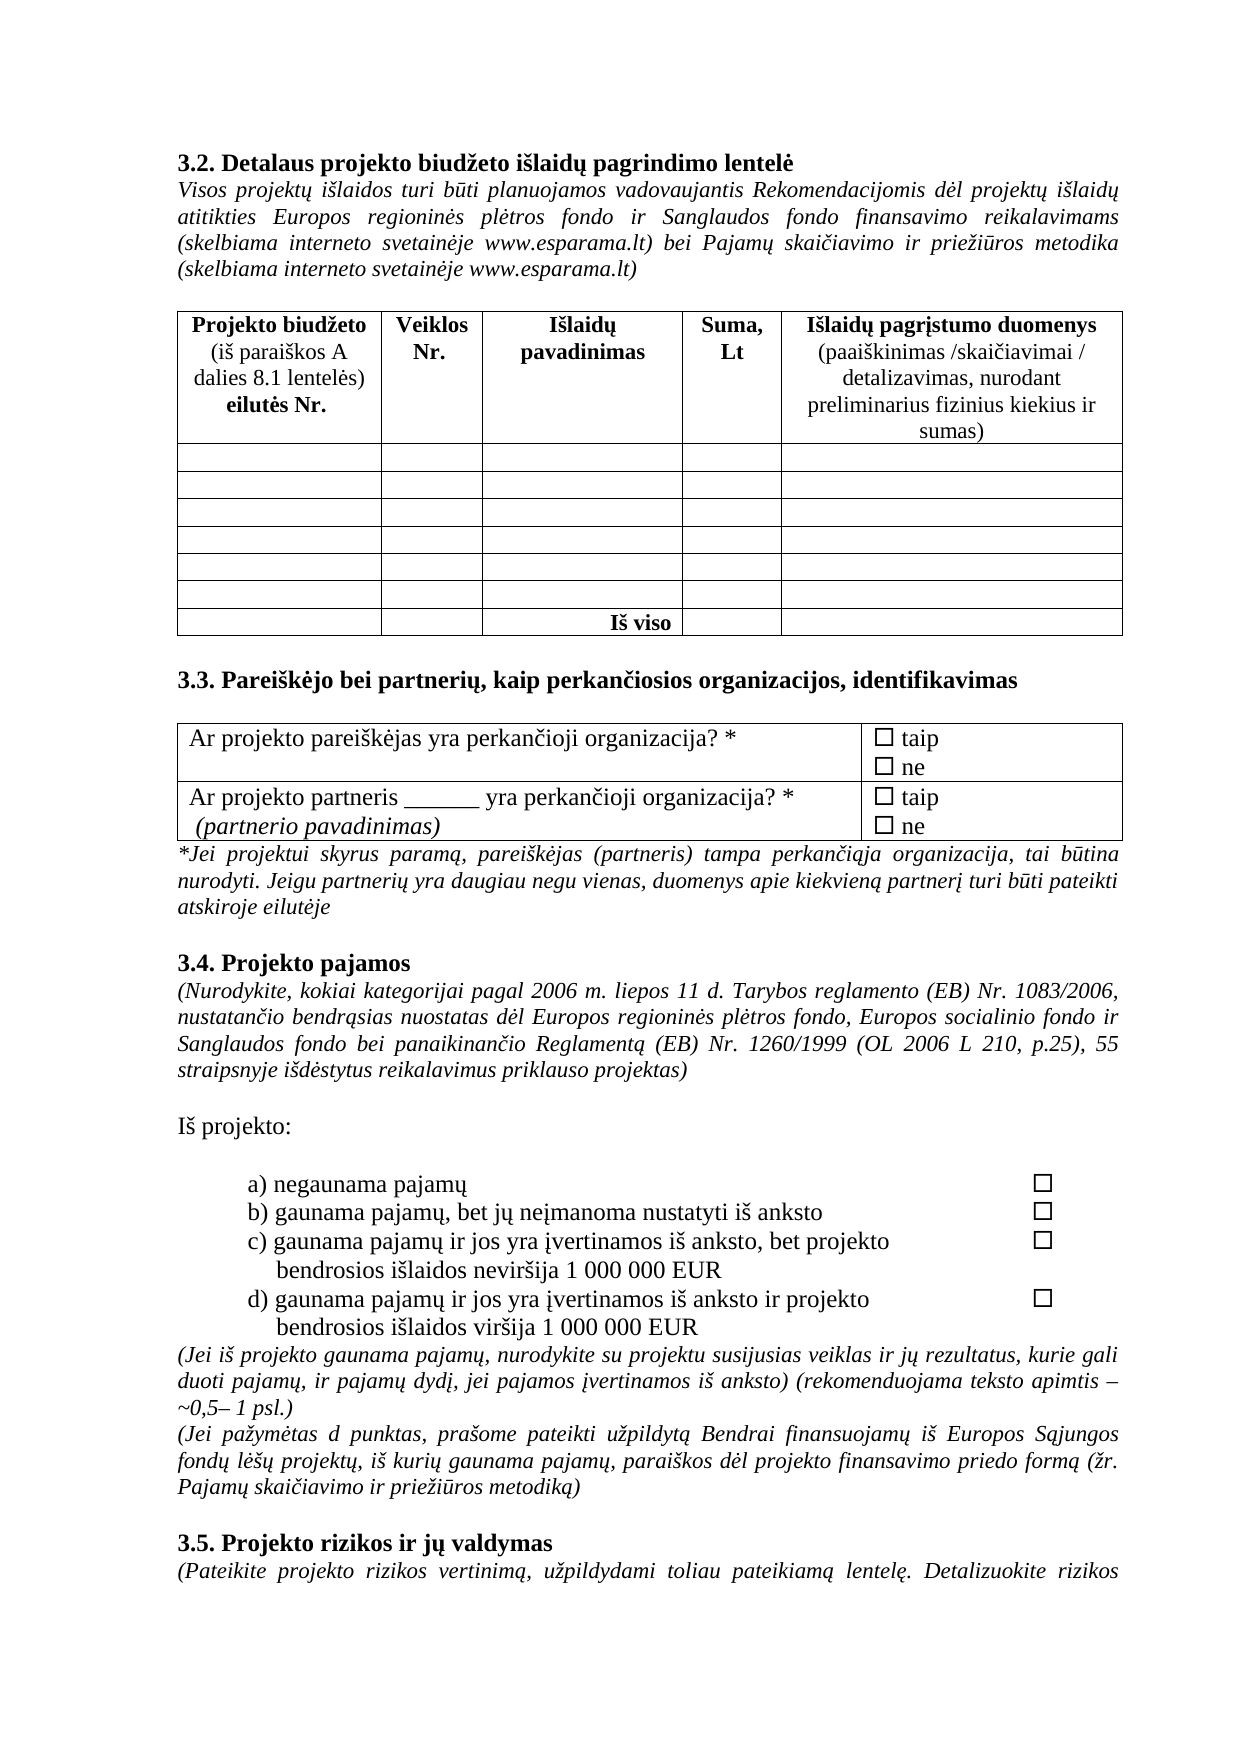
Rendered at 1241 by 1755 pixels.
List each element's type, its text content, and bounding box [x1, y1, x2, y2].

table_cell [483, 581, 682, 608]
text 3.4. Projekto pajamos [177, 948, 1122, 977]
text 3.2. Detalaus projekto biudžeto išlaidų pagrindimo lentelė [177, 148, 1122, 176]
table_cell [683, 444, 781, 471]
table_cell [178, 581, 381, 608]
text Visos projektų išlaidos turi būti planuojamos vadovaujantis Rekomendacijomis dėl projektų išlaidų atitikties Europos regioninės plėtros fondo ir Sanglaudos fondo finansavimo reikalavimams (skelbiama interneto svetainėje www.esparama.lt) bei Pajamų skaičiavimo ir priežiūros metodika (skelbiama interneto svetainėje www.esparama.lt) [177, 176, 1122, 282]
table_cell [178, 609, 381, 635]
table_cell [] [964, 1226, 1122, 1284]
text 3.5. Projekto rizikos ir jų valdymas [177, 1528, 1122, 1557]
table_header Išlaidų pavadinimas [483, 312, 682, 443]
table_cell [683, 499, 781, 526]
table_cell [483, 527, 682, 553]
table_cell [178, 444, 381, 471]
text (Jei pažymėtas d punktas, prašome pateikti užpildytą Bendrai finansuojamų iš Europos Sąjungos fondų lėšų projektų, iš kurių gaunama pajamų, paraiškos dėl projekto finansavimo priedo formą (žr. Pajamų skaičiavimo ir priežiūros metodiką) [177, 1420, 1122, 1499]
text (Nurodykite, kokiai kategorijai pagal 2006 m. liepos 11 d. Tarybos reglamento (EB) Nr. 1083/2006, nustatančio bendrąsias nuostatas dėl Europos regioninės plėtros fondo, Europos socialinio fondo ir Sanglaudos fondo bei panaikinančio Reglamentą (EB) Nr. 1260/1999 (OL 2006 L 210, p.25), 55 straipsnyje išdėstytus reikalavimus priklauso projektas) [177, 977, 1122, 1082]
table_cell [] [964, 1284, 1122, 1341]
text Iš projekto: [177, 1111, 1122, 1140]
table_cell [382, 472, 482, 498]
table_cell [] taip [] ne [862, 782, 1122, 839]
text (Pateikite projekto rizikos vertinimą, užpildydami toliau pateikiamą lentelę. Detalizuokite rizikos [177, 1557, 1122, 1583]
table_cell [782, 472, 1122, 498]
table_cell [782, 554, 1122, 580]
table_cell [382, 554, 482, 580]
table_header a) negaunama pajamų [177, 1169, 963, 1197]
table_cell [178, 554, 381, 580]
table_cell [483, 472, 682, 498]
table_cell d) gaunama pajamų ir jos yra įvertinamos iš anksto ir projekto bendrosios išlaidos viršija 1 000 000 EUR [177, 1284, 963, 1341]
table_cell [483, 554, 682, 580]
table_cell [683, 527, 781, 553]
table_cell Ar projekto partneris ______ yra perkančioji organizacija? * (partnerio pavadinimas) [178, 782, 861, 839]
table_cell b) gaunama pajamų, bet jų neįmanoma nustatyti iš anksto [177, 1198, 963, 1226]
table_cell c) gaunama pajamų ir jos yra įvertinamos iš anksto, bet projekto bendrosios išlaidos neviršija 1 000 000 EUR [177, 1226, 963, 1284]
table_header Veiklos Nr. [382, 312, 482, 443]
table_cell [382, 609, 482, 635]
table_cell [178, 472, 381, 498]
text (Jei iš projekto gaunama pajamų, nurodykite su projektu susijusias veiklas ir jų rezultatus, kurie gali duoti pajamų, ir pajamų dydį, jei pajamos įvertinamos iš anksto) (rekomenduojama teksto apimtis – ~0,5– 1 psl.) [177, 1341, 1122, 1420]
table_header [] [964, 1169, 1122, 1197]
table_header Projekto biudžeto (iš paraiškos A dalies 8.1 lentelės) eilutės Nr. [178, 312, 381, 443]
table_cell [683, 609, 781, 635]
table_cell [683, 472, 781, 498]
table_cell [683, 554, 781, 580]
table_cell [] [964, 1198, 1122, 1226]
table_cell [782, 527, 1122, 553]
text *Jei projektui skyrus paramą, pareiškėjas (partneris) tampa perkančiąja organizacija, tai būtina nurodyti. Jeigu partnerių yra daugiau negu vienas, duomenys apie kiekvieną partnerį turi būti pateikti atskiroje eilutėje [177, 841, 1122, 919]
table_cell [782, 499, 1122, 526]
table_cell [178, 499, 381, 526]
text 3.3. Pareiškėjo bei partnerių, kaip perkančiosios organizacijos, identifikavimas [177, 665, 1122, 694]
table_cell [178, 527, 381, 553]
table_header Ar projekto pareiškėjas yra perkančioji organizacija? * [178, 724, 861, 781]
table_cell Iš viso [483, 609, 682, 635]
table_cell [782, 609, 1122, 635]
table_cell [782, 581, 1122, 608]
table_cell [382, 499, 482, 526]
table_cell [483, 444, 682, 471]
table_cell [483, 499, 682, 526]
table_header [] taip [] ne [862, 724, 1122, 781]
table_cell [382, 581, 482, 608]
table_cell [382, 444, 482, 471]
table_cell [382, 527, 482, 553]
table_header Suma, Lt [683, 312, 781, 443]
table_header Išlaidų pagrįstumo duomenys (paaiškinimas /skaičiavimai / detalizavimas, nurodant preliminarius fizinius kiekius ir sumas) [782, 312, 1122, 443]
table_cell [683, 581, 781, 608]
table_cell [782, 444, 1122, 471]
